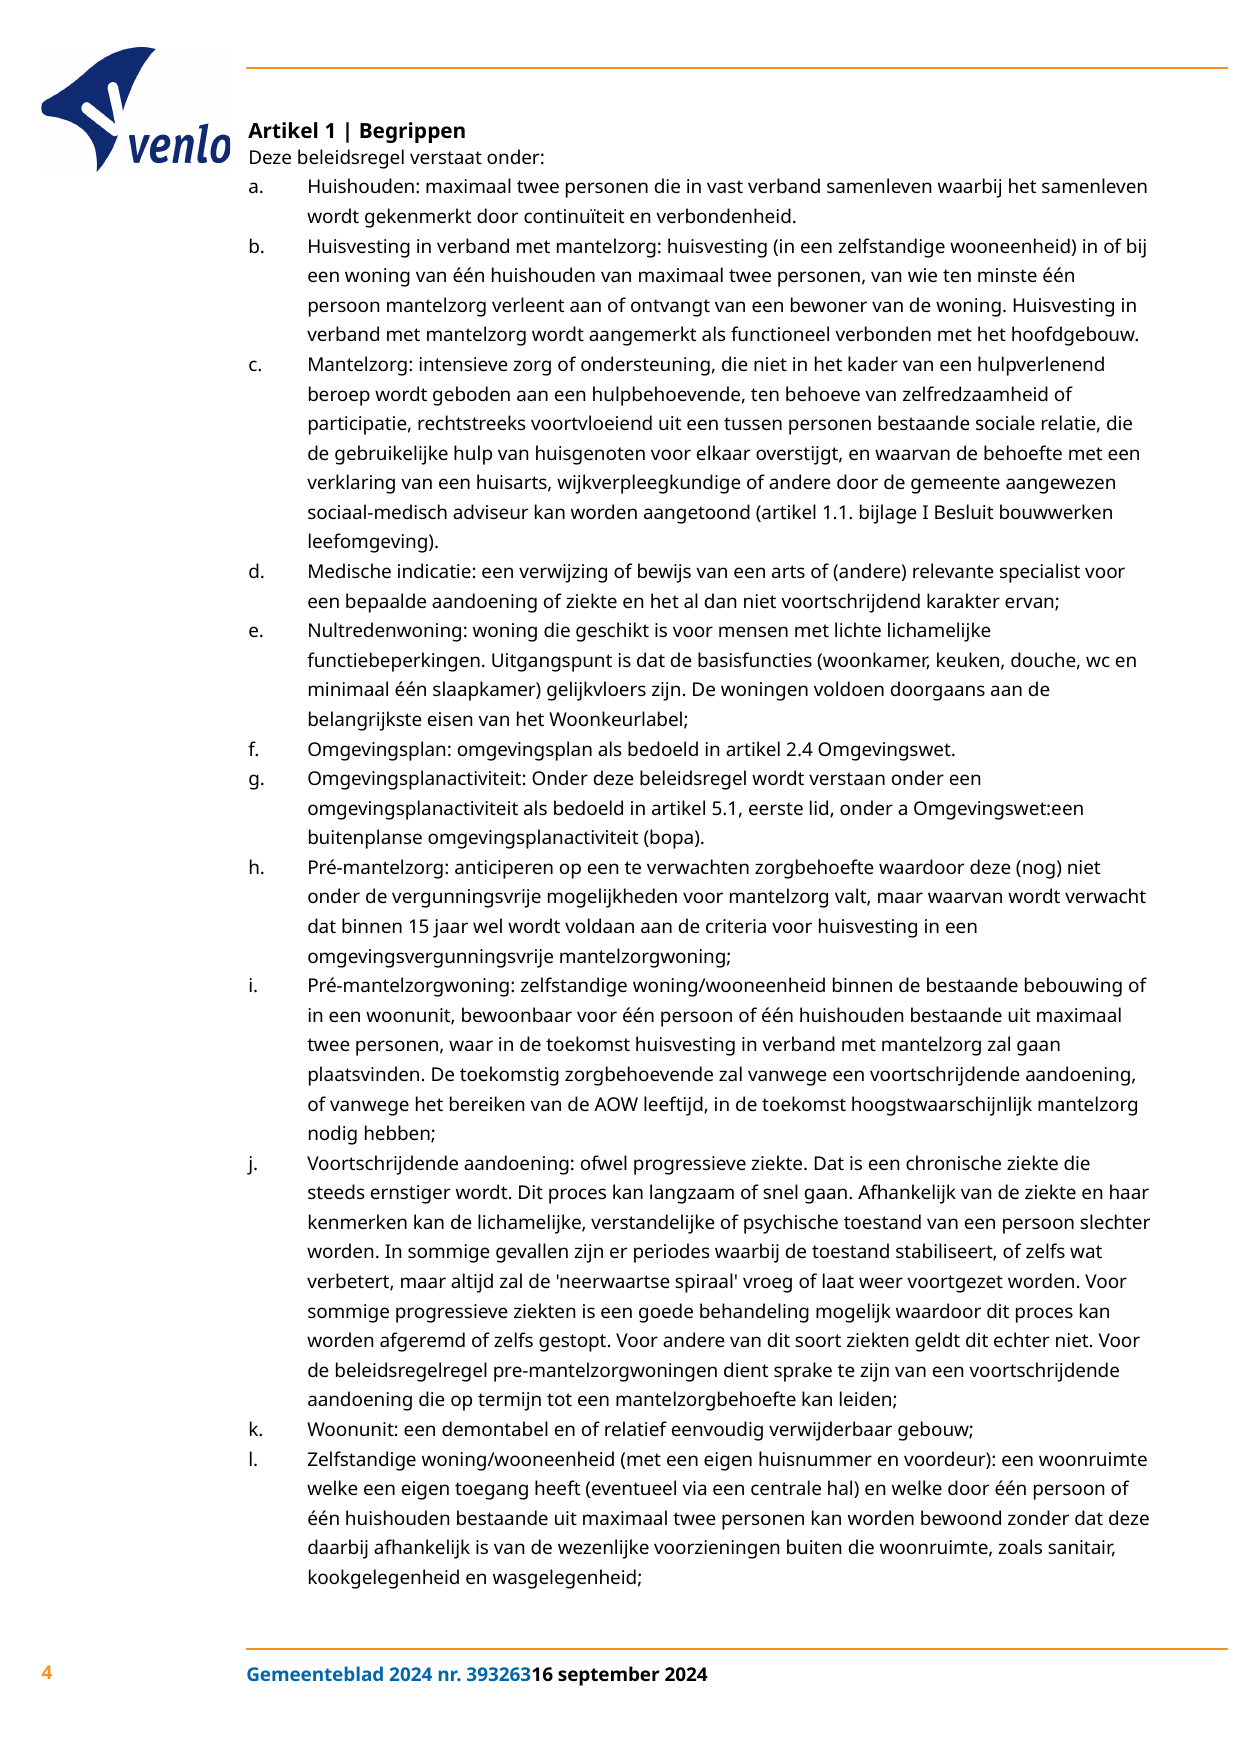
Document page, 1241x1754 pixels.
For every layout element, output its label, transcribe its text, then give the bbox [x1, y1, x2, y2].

list Omgevingsplan: omgevingsplan als bedoeld in artikel 2.4 Omgevingswet. [248, 736, 1152, 762]
list Pré-mantelzorgwoning: zelfstandige woning/wooneenheid binnen de bestaande bebouwing of in een woonunit, bewoonbaar voor één persoon of één huishouden bestaande uit maximaal twee personen, waar in de toekomst huisvesting in verband met mantelzorg zal gaan plaatsvinden. De toekomstig zorgbehoevende zal vanwege een voortschrijdende aandoening, of vanwege het bereiken van de AOW leeftijd, in de toekomst hoogstwaarschijnlijk mantelzorg nodig hebben; [248, 972, 1152, 1146]
list Mantelzorg: intensieve zorg of ondersteuning, die niet in het kader van een hulpverlenend beroep wordt geboden aan een hulpbehoevende, ten behoeve van zelfredzaamheid of participatie, rechtstreeks voortvloeiend uit een tussen personen bestaande sociale relatie, die de gebruikelijke hulp van huisgenoten voor elkaar overstijgt, en waarvan de behoefte met een verklaring van een huisarts, wijkverpleegkundige of andere door de gemeente aangewezen sociaal-medisch adviseur kan worden aangetoond (artikel 1.1. bijlage I Besluit bouwwerken leefomgeving). [248, 351, 1152, 554]
list Omgevingsplanactiviteit: Onder deze beleidsregel wordt verstaan onder een omgevingsplanactiviteit als bedoeld in artikel 5.1, eerste lid, onder a Omgevingswet:een buitenplanse omgevingsplanactiviteit (bopa). [248, 765, 1152, 850]
list Pré-mantelzorg: anticiperen op een te verwachten zorgbehoefte waardoor deze (nog) niet onder de vergunningsvrije mogelijkheden voor mantelzorg valt, maar waarvan wordt verwacht dat binnen 15 jaar wel wordt voldaan aan de criteria voor huisvesting in een omgevingsvergunningsvrije mantelzorgwoning; [248, 854, 1152, 969]
list Woonunit: een demontabel en of relatief eenvoudig verwijderbaar gebouw; [248, 1416, 1152, 1442]
list Huisvesting in verband met mantelzorg: huisvesting (in een zelfstandige wooneenheid) in of bij een woning van één huishouden van maximaal twee personen, van wie ten minste één persoon mantelzorg verleent aan of ontvangt van een bewoner van de woning. Huisvesting in verband met mantelzorg wordt aangemerkt als functioneel verbonden met het hoofdgebouw. [248, 233, 1152, 347]
text Deze beleidsregel verstaat onder: [248, 144, 1152, 170]
list Zelfstandige woning/wooneenheid (met een eigen huisnummer en voordeur): een woonruimte welke een eigen toegang heeft (eventueel via een centrale hal) en welke door één persoon of één huishouden bestaande uit maximaal twee personen kan worden bewoond zonder dat deze daarbij afhankelijk is van de wezenlijke voorzieningen buiten die woonruimte, zoals sanitair, kookgelegenheid en wasgelegenheid; [248, 1446, 1152, 1590]
list Huishouden: maximaal twee personen die in vast verband samenleven waarbij het samenleven wordt gekenmerkt door continuïteit en verbondenheid. [248, 174, 1152, 229]
list Nultredenwoning: woning die geschikt is voor mensen met lichte lichamelijke functiebeperkingen. Uitgangspunt is dat de basisfuncties (woonkamer, keuken, douche, wc en minimaal één slaapkamer) gelijkvloers zijn. De woningen voldoen doorgaans aan de belangrijkste eisen van het Woonkeurlabel; [248, 617, 1152, 732]
list Voortschrijdende aandoening: ofwel progressieve ziekte. Dat is een chronische ziekte die steeds ernstiger wordt. Dit proces kan langzaam of snel gaan. Afhankelijk van de ziekte en haar kenmerken kan de lichamelijke, verstandelijke of psychische toestand van een persoon slechter worden. In sommige gevallen zijn er periodes waarbij de toestand stabiliseert, of zelfs wat verbetert, maar altijd zal de 'neerwaartse spiraal' vroeg of laat weer voortgezet worden. Voor sommige progressieve ziekten is een goede behandeling mogelijk waardoor dit proces kan worden afgeremd of zelfs gestopt. Voor andere van dit soort ziekten geldt dit echter niet. Voor de beleidsregelregel pre-mantelzorgwoningen dient sprake te zijn van een voortschrijdende aandoening die op termijn tot een mantelzorgbehoefte kan leiden; [248, 1150, 1152, 1412]
list Medische indicatie: een verwijzing of bewijs van een arts of (andere) relevante specialist voor een bepaalde aandoening of ziekte en het al dan niet voortschrijdend karakter ervan; [248, 558, 1152, 614]
picture [41, 47, 231, 172]
text Artikel 1 | Begrippen [248, 116, 1152, 144]
